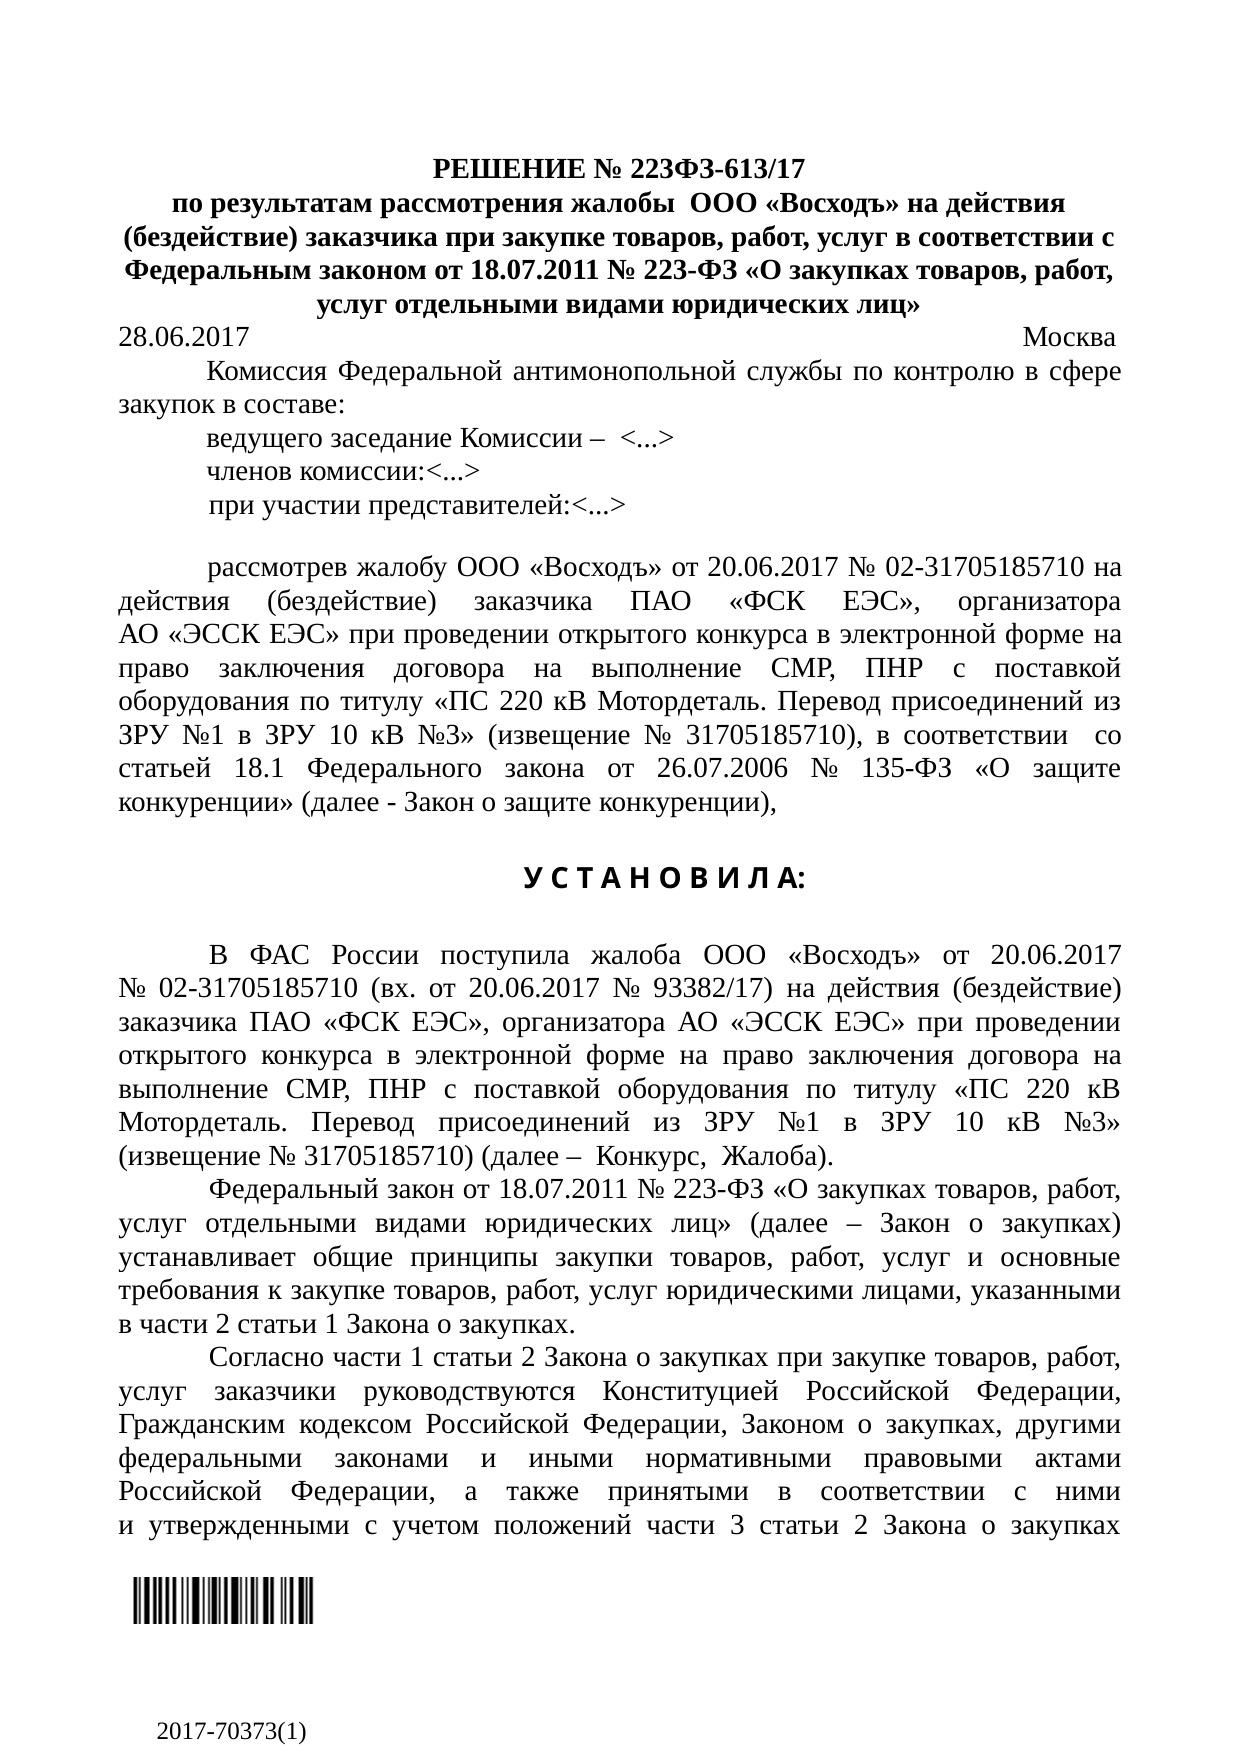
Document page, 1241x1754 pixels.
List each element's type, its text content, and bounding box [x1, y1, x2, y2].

text ведущего заседание Комиссии – <...> [118, 420, 1122, 453]
text У С Т А Н О В И Л А: [118, 857, 1122, 897]
picture [118, 1577, 331, 1624]
text 28.06.2017 Москва [118, 319, 1122, 353]
text при участии представителей:<...> [118, 487, 1122, 521]
text членов комиссии:<...> [118, 453, 1122, 487]
text рассмотрев жалобу ООО «Восходъ» от 20.06.2017 № 02-31705185710 на действия (бездействие) заказчика ПАО «ФСК ЕЭС», организатора АО «ЭССК ЕЭС» при проведении открытого конкурса в электронной форме на право заключения договора на выполнение СМР, ПНР c поставкой оборудования по титулу «ПС 220 кВ Мотордеталь. Перевод присоединений из ЗРУ №1 в ЗРУ 10 кВ №3» (извещение № 31705185710), в соответствии со статьей 18.1 Федерального закона от 26.07.2006 № 135-ФЗ «О защите конкуренции» (далее - Закон о защите конкуренции), [118, 549, 1122, 818]
text РЕШЕНИЕ № 223ФЗ-613/17 [118, 152, 1119, 185]
text по результатам рассмотрения жалобы ООО «Восходъ» на действия (бездействие) заказчика при закупке товаров, работ, услуг в соответствии с Федеральным законом от 18.07.2011 № 223-ФЗ «О закупках товаров, работ, услуг отдельными видами юридических лиц» [118, 185, 1119, 319]
text Федеральный закон от 18.07.2011 № 223-ФЗ «О закупках товаров, работ, услуг отдельными видами юридических лиц» (далее – Закон о закупках) устанавливает общие принципы закупки товаров, работ, услуг и основные требования к закупке товаров, работ, услуг юридическими лицами, указанными в части 2 статьи 1 Закона о закупках. [118, 1172, 1122, 1339]
text Согласно части 1 статьи 2 Закона о закупках при закупке товаров, работ, услуг заказчики руководствуются Конституцией Российской Федерации, Гражданским кодексом Российской Федерации, Законом о закупках, другими федеральными законами и иными нормативными правовыми актами Российской Федерации, а также принятыми в соответствии с ними и утвержденными с учетом положений части 3 статьи 2 Закона о закупках [118, 1339, 1122, 1541]
text В ФАС России поступила жалоба ООО «Восходъ» от 20.06.2017 № 02-31705185710 (вх. от 20.06.2017 № 93382/17) на действия (бездействие) заказчика ПАО «ФСК ЕЭС», организатора АО «ЭССК ЕЭС» при проведении открытого конкурса в электронной форме на право заключения договора на выполнение СМР, ПНР c поставкой оборудования по титулу «ПС 220 кВ Мотордеталь. Перевод присоединений из ЗРУ №1 в ЗРУ 10 кВ №3» (извещение № 31705185710) (далее – Конкурс, Жалоба). [118, 937, 1122, 1172]
text Комиссия Федеральной антимонопольной службы по контролю в сфере закупок в составе: [118, 353, 1122, 420]
